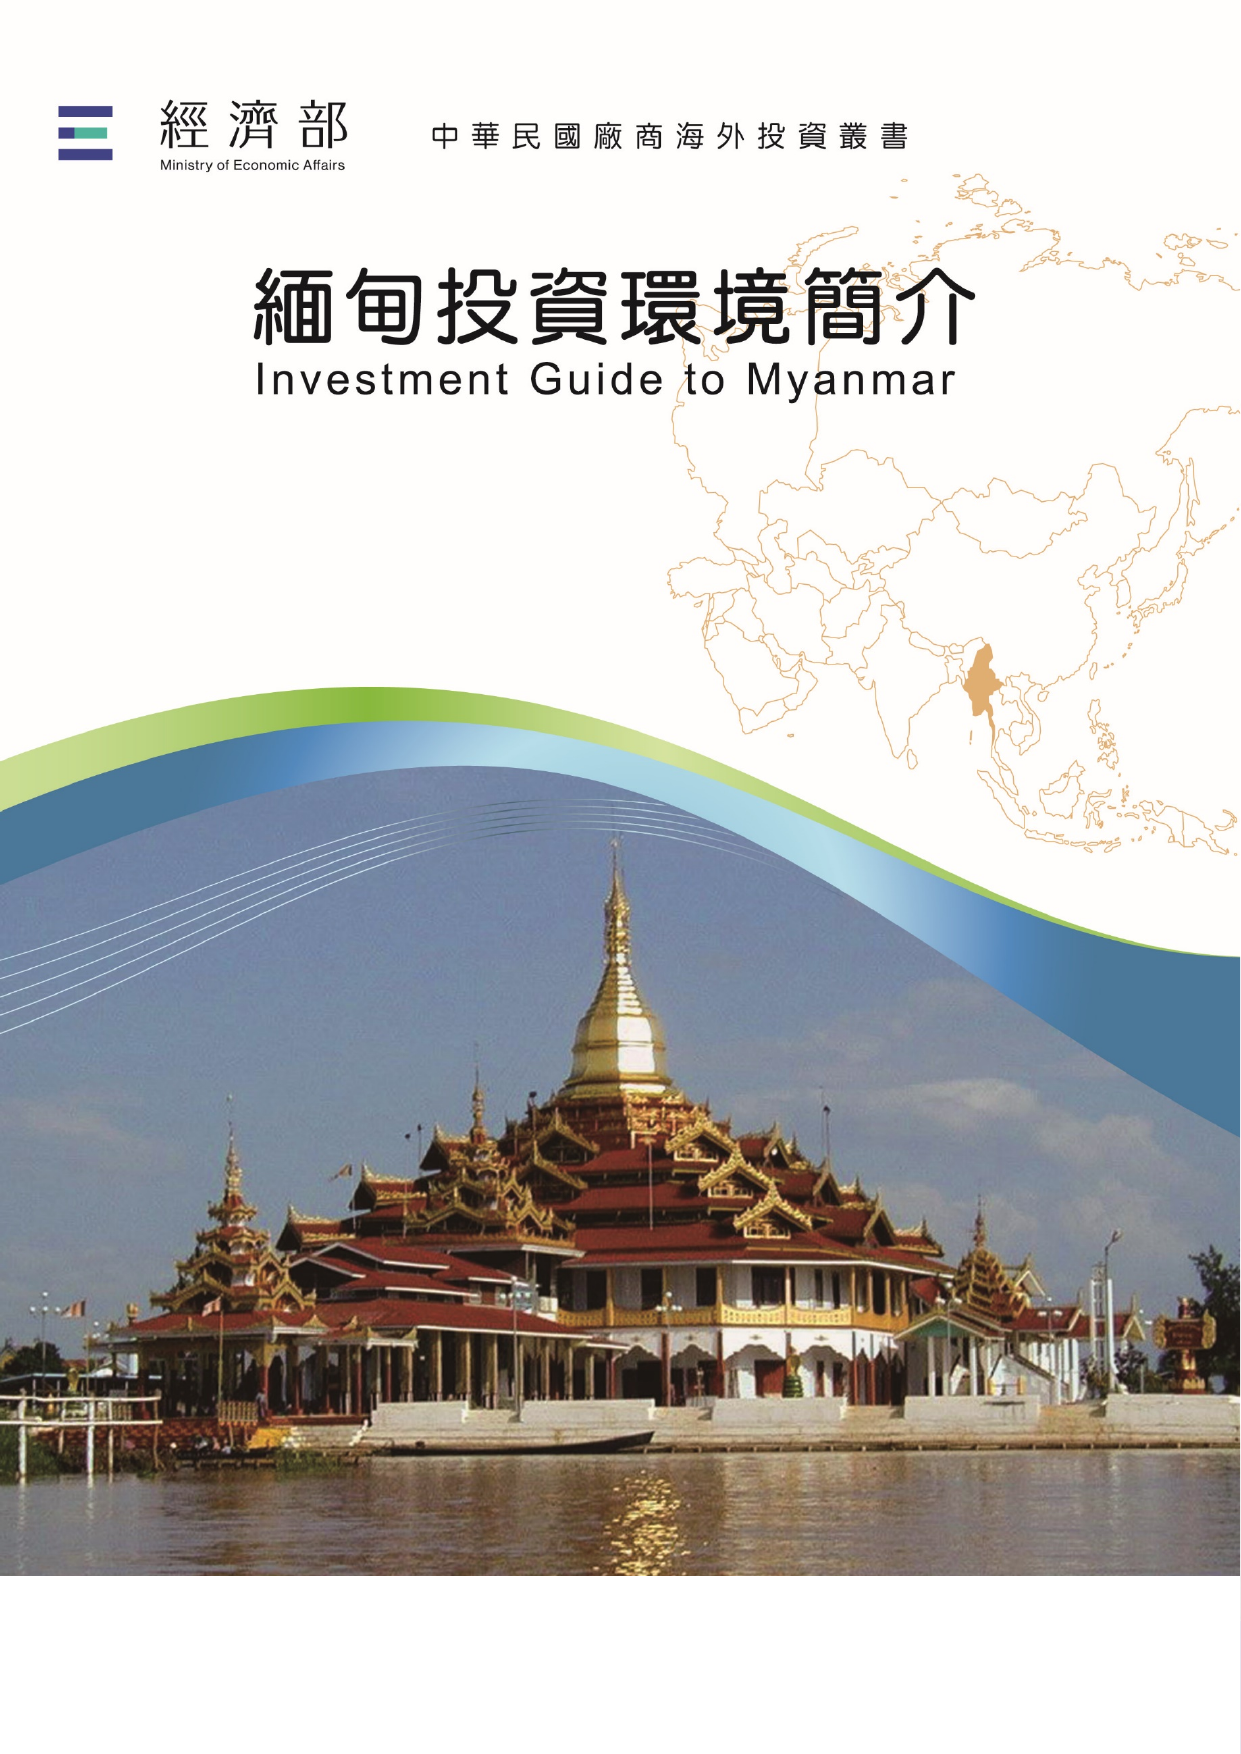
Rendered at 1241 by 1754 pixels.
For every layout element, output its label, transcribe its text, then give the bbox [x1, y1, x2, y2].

text Department of Investment Promotion, Ministry of Economic Affairs [0, 1652, 1240, 1678]
text 中華民國１１５年７月 [0, 1682, 1240, 1718]
text 經濟部投資促進司 編印 [0, 1599, 1240, 1647]
